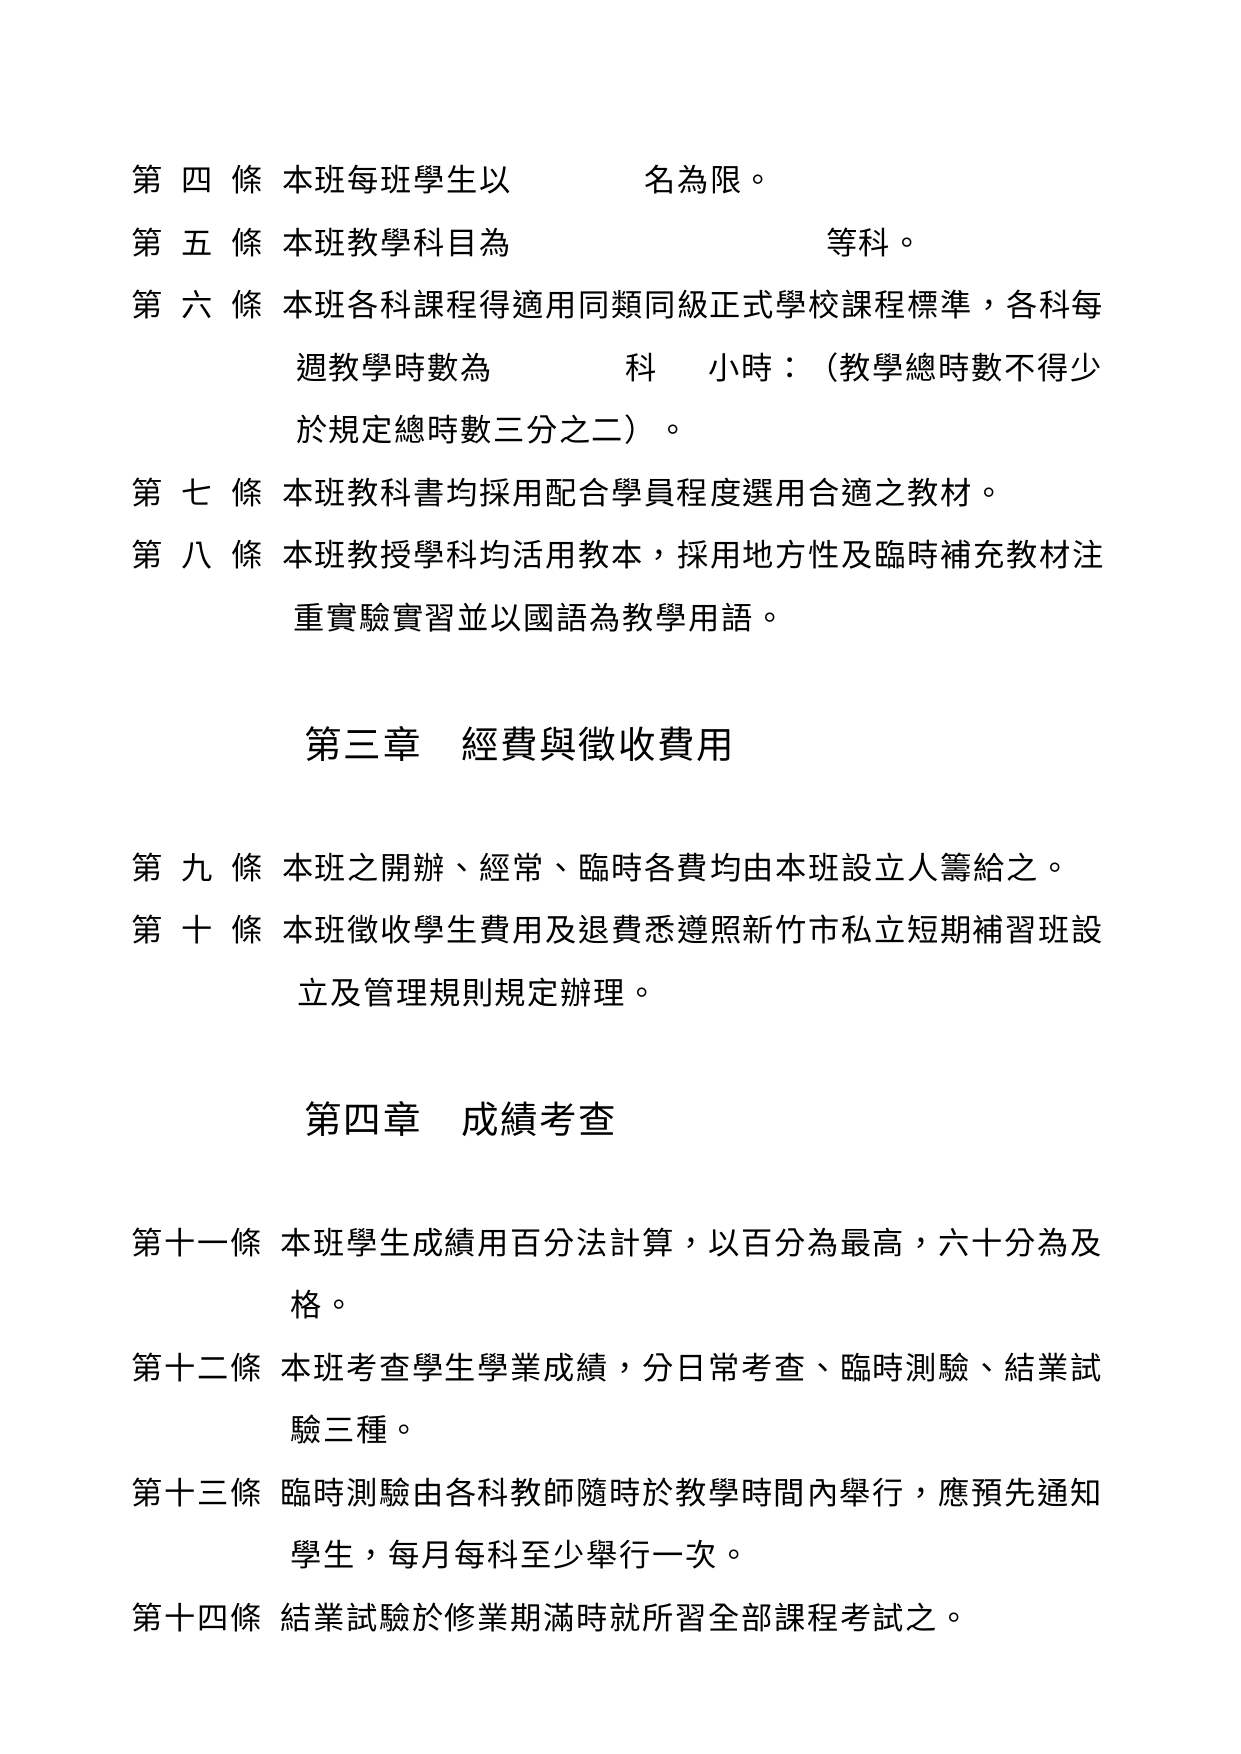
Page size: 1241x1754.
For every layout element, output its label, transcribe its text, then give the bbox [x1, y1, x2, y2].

text 第四章 成績考查 [131, 1074, 1106, 1136]
text 第 六 條 本班各科課程得適用同類同級正式學校課程標準，各科每週教學時數為 科 小時：（教學總時數不得少於規定總時數三分之二）。 [131, 261, 1106, 449]
text 第 八 條 本班教授學科均活用教本，採用地方性及臨時補充教材注重實驗實習並以國語為教學用語。 [131, 511, 1106, 636]
text 第 十 條 本班徵收學生費用及退費悉遵照新竹市私立短期補習班設立及管理規則規定辦理。 [131, 886, 1106, 1011]
text 第十二條 本班考查學生學業成績，分日常考查、臨時測驗、結業試驗三種。 [131, 1324, 1106, 1449]
text 第三章 經費與徵收費用 [131, 699, 1106, 761]
text 第十一條 本班學生成績用百分法計算，以百分為最高，六十分為及格。 [131, 1199, 1106, 1324]
text 第 七 條 本班教科書均採用配合學員程度選用合適之教材。 [131, 449, 1106, 511]
text 第十三條 臨時測驗由各科教師隨時於教學時間內舉行，應預先通知學生，每月每科至少舉行一次。 [131, 1449, 1106, 1574]
text 第 四 條 本班每班學生以 名為限。 [131, 136, 1106, 199]
text 第十四條 結業試驗於修業期滿時就所習全部課程考試之。 [131, 1574, 1106, 1636]
text 第 九 條 本班之開辦、經常、臨時各費均由本班設立人籌給之。 [131, 824, 1106, 886]
text 第 五 條 本班教學科目為 等科。 [131, 199, 1106, 261]
